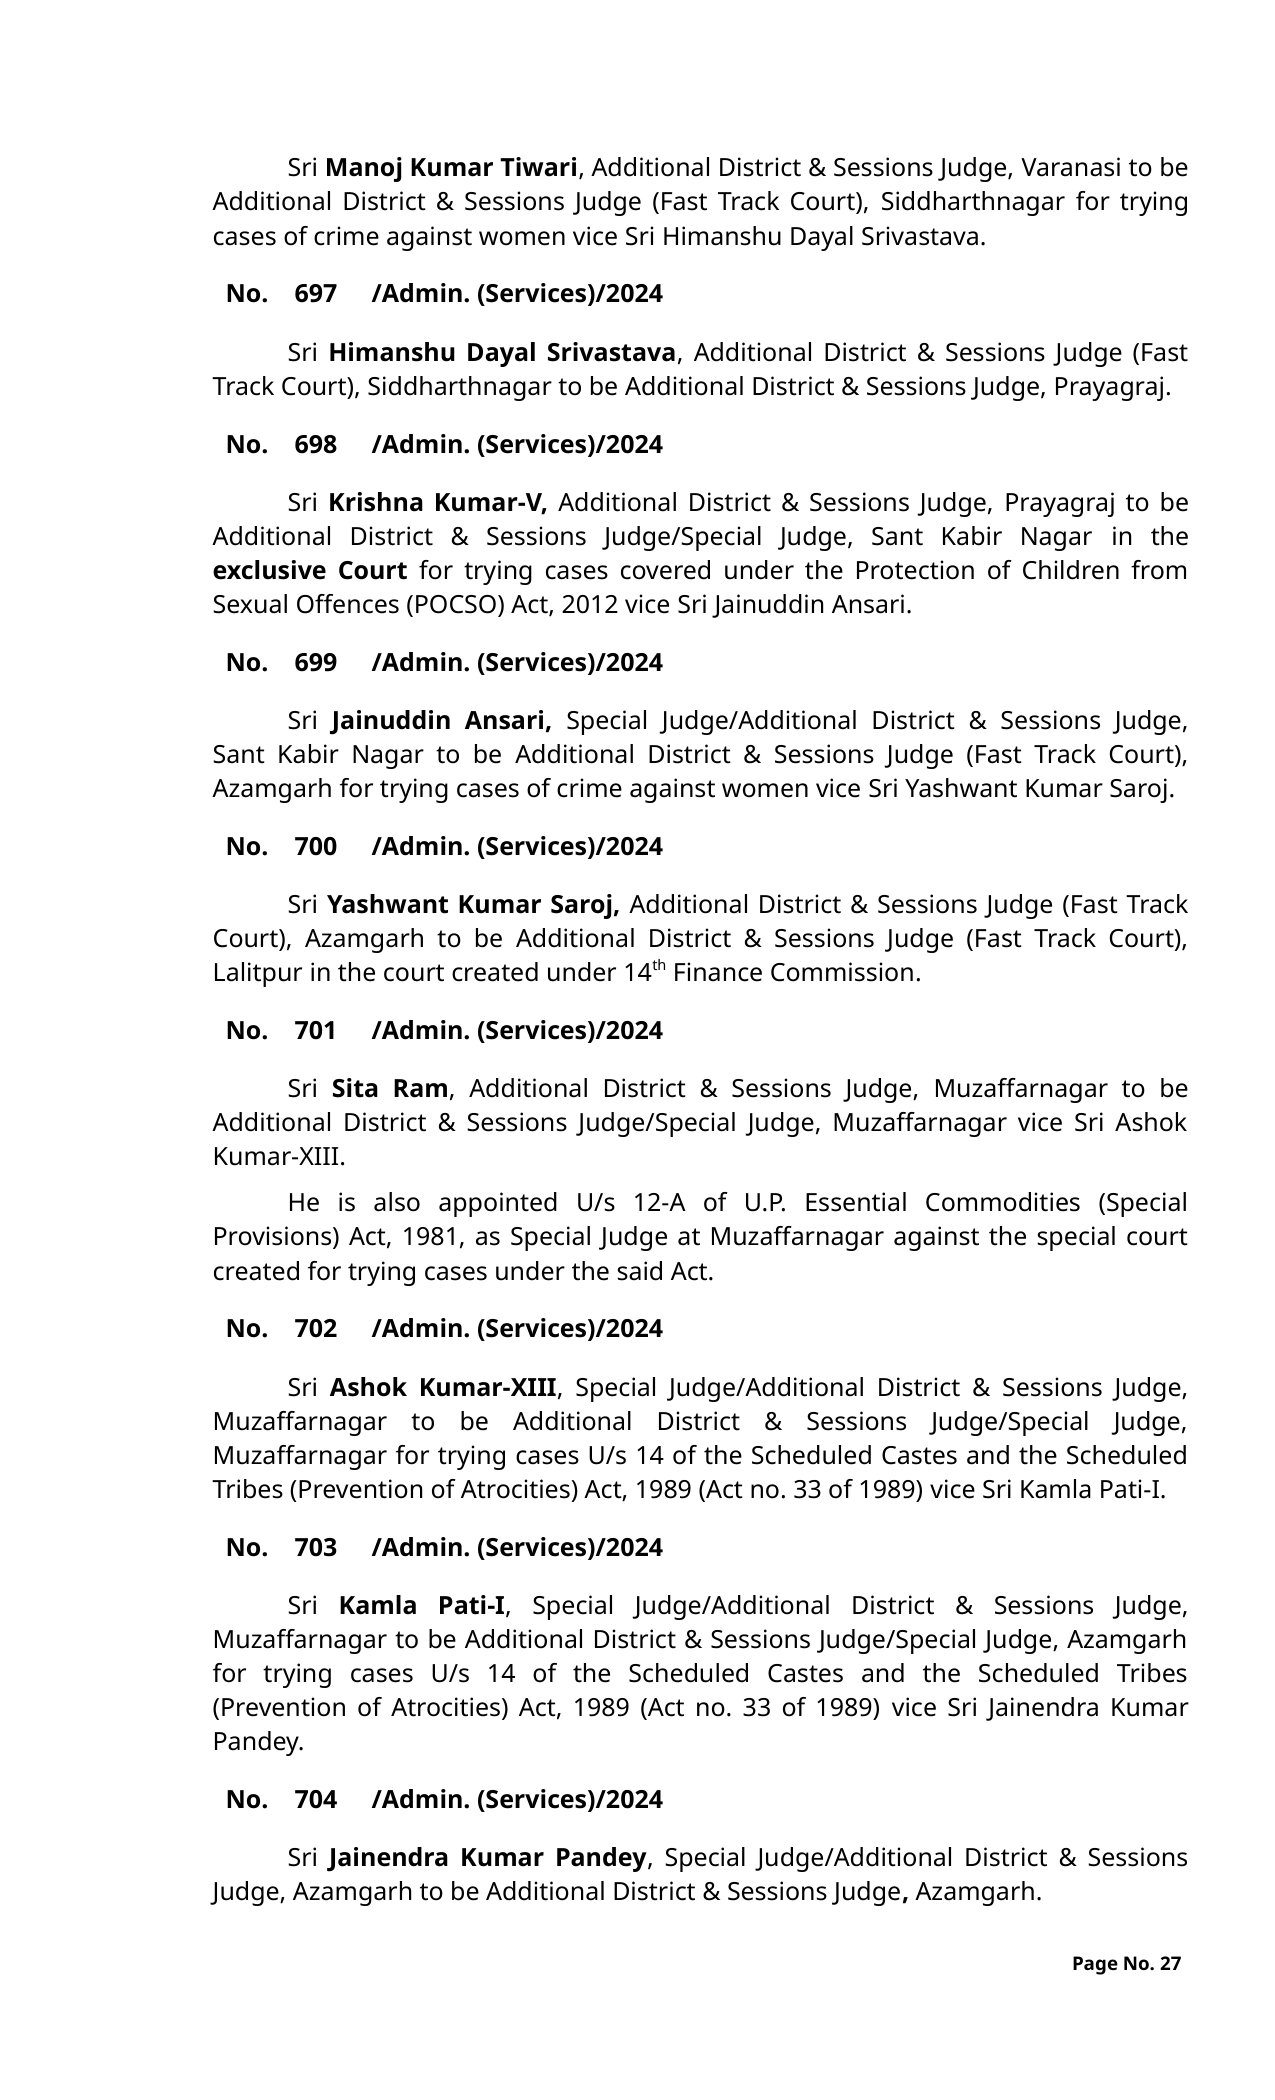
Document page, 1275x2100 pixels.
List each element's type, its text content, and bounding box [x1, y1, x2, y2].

text Sri Manoj Kumar Tiwari, Additional District & Sessions Judge, Varanasi to be Additional District & Sessions Judge (Fast Track Court), Siddharthnagar for trying cases of crime against women vice Sri Himanshu Dayal Srivastava. [212, 150, 1189, 252]
table_header [283, 817, 360, 875]
text Sri Ashok Kumar-XIII, Special Judge/Additional District & Sessions Judge, Muzaffarnagar to be Additional District & Sessions Judge/Special Judge, Muzaffarnagar for trying cases U/s 14 of the Scheduled Castes and the Scheduled Tribes (Prevention of Atrocities) Act, 1989 (Act no. 33 of 1989) vice Sri Kamla Pati-I. [212, 1369, 1189, 1505]
table_header [283, 1299, 360, 1357]
text Sri Jainuddin Ansari, Special Judge/Additional District & Sessions Judge, Sant Kabir Nagar to be Additional District & Sessions Judge (Fast Track Court), Azamgarh for trying cases of crime against women vice Sri Yashwant Kumar Saroj. [212, 702, 1189, 805]
table_header [283, 264, 360, 322]
text Sri Jainendra Kumar Pandey, Special Judge/Additional District & Sessions Judge, Azamgarh to be Additional District & Sessions Judge, Azamgarh. [212, 1840, 1189, 1908]
table_header /Admin. (Services)/2024 [360, 1001, 738, 1059]
table_header No. [214, 817, 283, 875]
table_header /Admin. (Services)/2024 [360, 1518, 738, 1575]
table_header No. [214, 1299, 283, 1357]
table_header No. [214, 1001, 283, 1059]
text Sri Krishna Kumar-V, Additional District & Sessions Judge, Prayagraj to be Additional District & Sessions Judge/Special Judge, Sant Kabir Nagar in the exclusive Court for trying cases covered under the Protection of Children from Sexual Offences (POCSO) Act, 2012 vice Sri Jainuddin Ansari. [212, 484, 1189, 621]
text He is also appointed U/s 12-A of U.P. Essential Commodities (Special Provisions) Act, 1981, as Special Judge at Muzaffarnagar against the special court created for trying cases under the said Act. [212, 1185, 1189, 1287]
table_header [283, 633, 360, 691]
table_header /Admin. (Services)/2024 [360, 633, 738, 691]
table_header /Admin. (Services)/2024 [360, 264, 738, 322]
table_header No. [214, 633, 283, 691]
table_header [283, 414, 360, 472]
table_header [283, 1770, 360, 1828]
text Sri Sita Ram, Additional District & Sessions Judge, Muzaffarnagar to be Additional District & Sessions Judge/Special Judge, Muzaffarnagar vice Sri Ashok Kumar-XIII. [212, 1071, 1189, 1173]
table_header /Admin. (Services)/2024 [360, 414, 738, 472]
table_header /Admin. (Services)/2024 [360, 817, 738, 875]
text Sri Kamla Pati-I, Special Judge/Additional District & Sessions Judge, Muzaffarnagar to be Additional District & Sessions Judge/Special Judge, Azamgarh for trying cases U/s 14 of the Scheduled Castes and the Scheduled Tribes (Prevention of Atrocities) Act, 1989 (Act no. 33 of 1989) vice Sri Jainendra Kumar Pandey. [212, 1587, 1189, 1758]
table_header [283, 1518, 360, 1575]
table_header /Admin. (Services)/2024 [360, 1770, 738, 1828]
text Sri Yashwant Kumar Saroj, Additional District & Sessions Judge (Fast Track Court), Azamgarh to be Additional District & Sessions Judge (Fast Track Court), Lalitpur in the court created under 14th Finance Commission. [212, 887, 1189, 989]
table_header No. [214, 1518, 283, 1575]
table_header No. [214, 414, 283, 472]
text Sri Himanshu Dayal Srivastava, Additional District & Sessions Judge (Fast Track Court), Siddharthnagar to be Additional District & Sessions Judge, Prayagraj. [212, 334, 1189, 402]
table_header No. [214, 1770, 283, 1828]
table_header /Admin. (Services)/2024 [360, 1299, 738, 1357]
table_header No. [214, 264, 283, 322]
table_header [283, 1001, 360, 1059]
